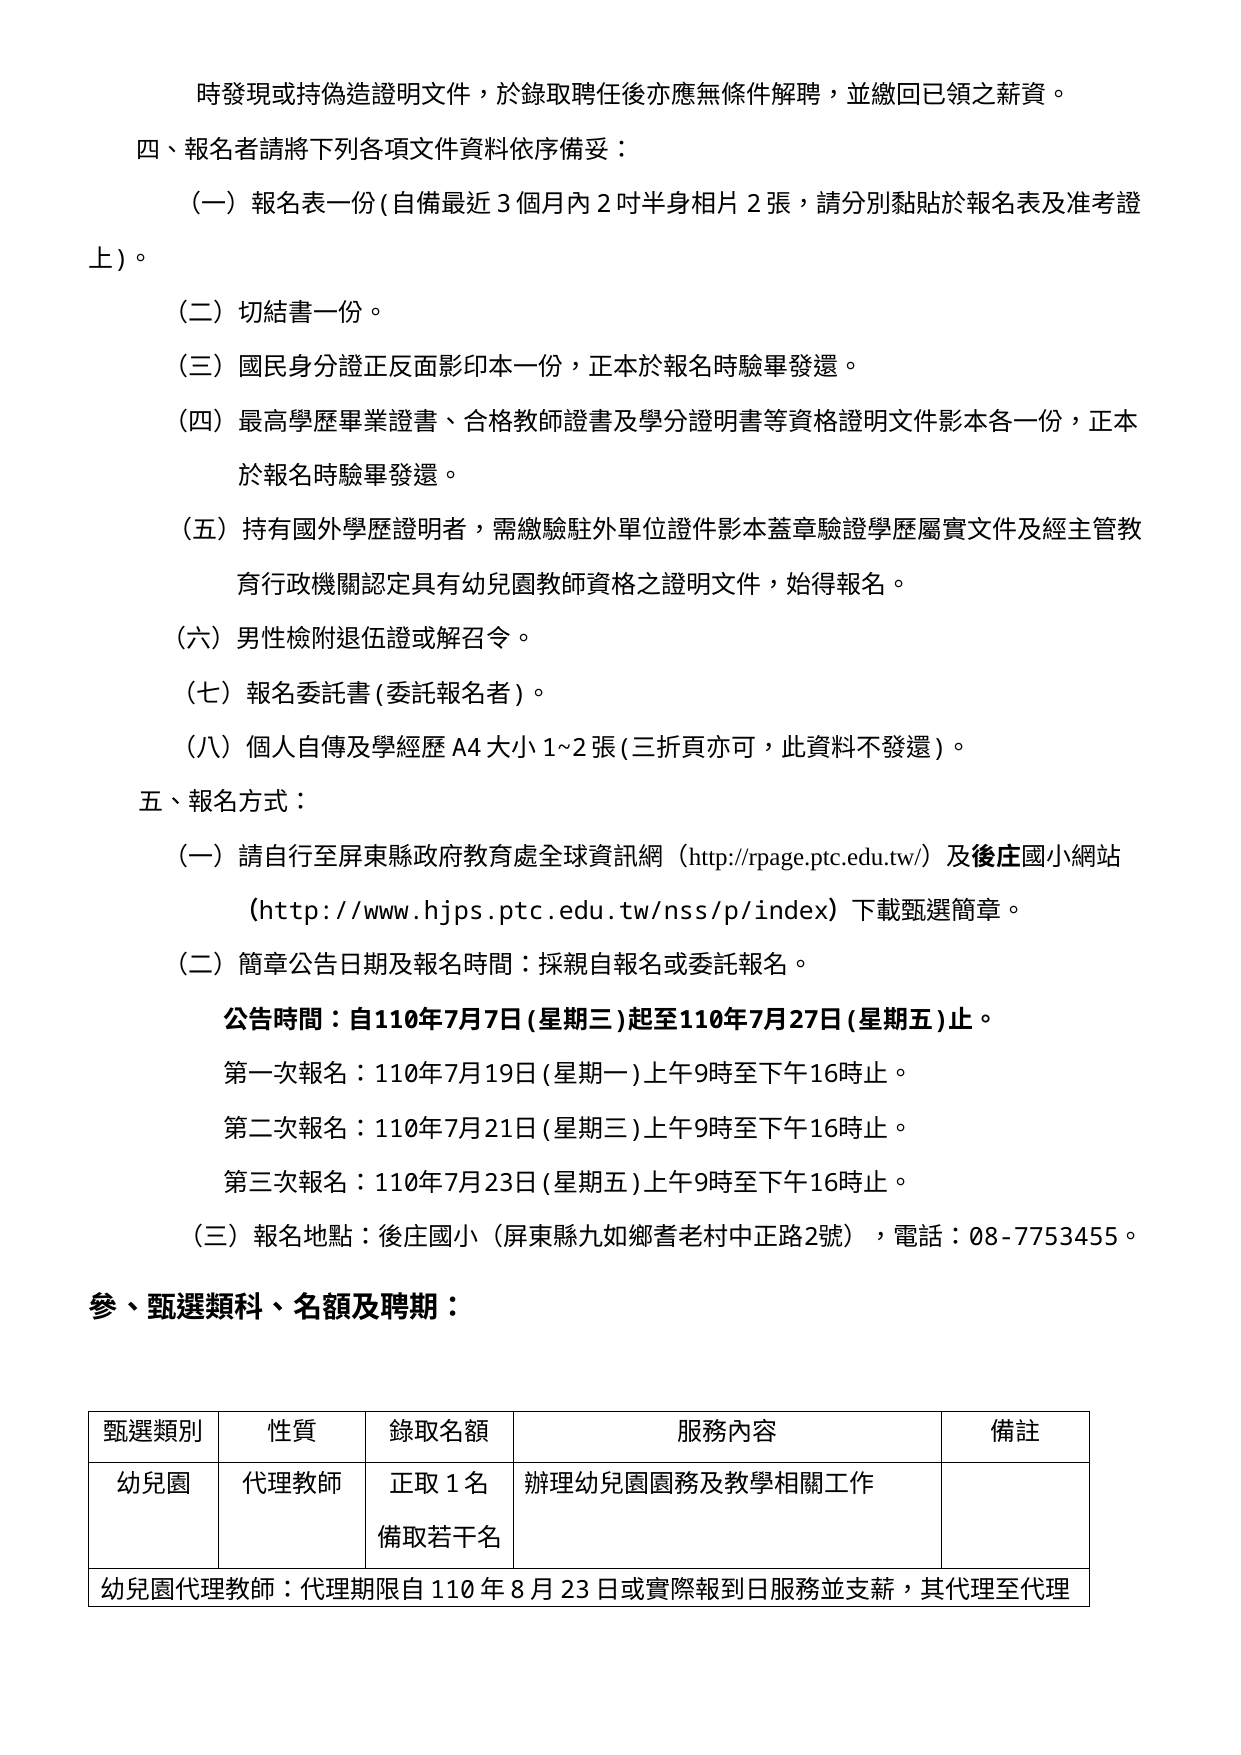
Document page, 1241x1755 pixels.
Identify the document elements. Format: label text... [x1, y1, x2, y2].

table_cell 代理教師 [219, 1463, 365, 1568]
text （一）報名表一份(自備最近3個月內2吋半身相片2張，請分別黏貼於報名表及准考證上)。 [89, 184, 1152, 274]
text （四）最高學歷畢業證書、合格教師證書及學分證明書等資格證明文件影本各一份，正本於報名時驗畢發還。 [89, 401, 1152, 492]
table_header 錄取名額 [366, 1412, 513, 1462]
table_cell 幼兒園代理教師：代理期限自110年8月23日或實際報到日服務並支薪，其代理至代理 [89, 1569, 1089, 1606]
table_cell [942, 1463, 1089, 1568]
table_header 甄選類別 [89, 1412, 218, 1462]
table_header 服務內容 [514, 1412, 941, 1462]
text 五、報名方式： [89, 782, 1152, 818]
text 第一次報名：110年7月19日(星期一)上午9時至下午16時止。 [89, 1054, 1152, 1090]
text （三）報名地點：後庄國小（屏東縣九如鄉耆老村中正路2號），電話：08-7753455。 [89, 1217, 1152, 1253]
table_cell 辦理幼兒園園務及教學相關工作 [514, 1463, 941, 1568]
table_cell 正取1名 備取若干名 [366, 1463, 513, 1568]
text 四、報名者請將下列各項文件資料依序備妥： [89, 129, 1152, 166]
table_cell 幼兒園 [89, 1463, 218, 1568]
text （六）男性檢附退伍證或解召令。 [112, 619, 1152, 655]
text 公告時間：自110年7月7日(星期三)起至110年7月27日(星期五)止。 [89, 999, 1152, 1036]
text （五）持有國外學歷證明者，需繳驗駐外單位證件影本蓋章驗證學歷屬實文件及經主管教育行政機關認定具有幼兒園教師資格之證明文件，始得報名。 [92, 510, 1152, 601]
text 第三次報名：110年7月23日(星期五)上午9時至下午16時止。 [89, 1162, 1152, 1199]
text （一）請自行至屏東縣政府教育處全球資訊網（http://rpage.ptc.edu.tw/）及後庄國小網站（http://www.hjps.ptc.edu.tw/nss/p/index）下載甄選簡章。 [89, 836, 1152, 927]
text 時發現或持偽造證明文件，於錄取聘任後亦應無條件解聘，並繳回已領之薪資。 [89, 75, 1152, 111]
text （二）切結書一份。 [89, 292, 1152, 329]
text 參、甄選類科、名額及聘期： [89, 1284, 1152, 1326]
text （七）報名委託書(委託報名者)。 [112, 673, 1152, 709]
text 第二次報名：110年7月21日(星期三)上午9時至下午16時止。 [89, 1108, 1152, 1144]
text （三）國民身分證正反面影印本一份，正本於報名時驗畢發還。 [89, 347, 1152, 383]
text （八）個人自傳及學經歷A4大小1~2張(三折頁亦可，此資料不發還)。 [112, 727, 1152, 764]
table_header 性質 [219, 1412, 365, 1462]
text （二）簡章公告日期及報名時間：採親自報名或委託報名。 [89, 945, 1152, 981]
table_header 備註 [942, 1412, 1089, 1462]
